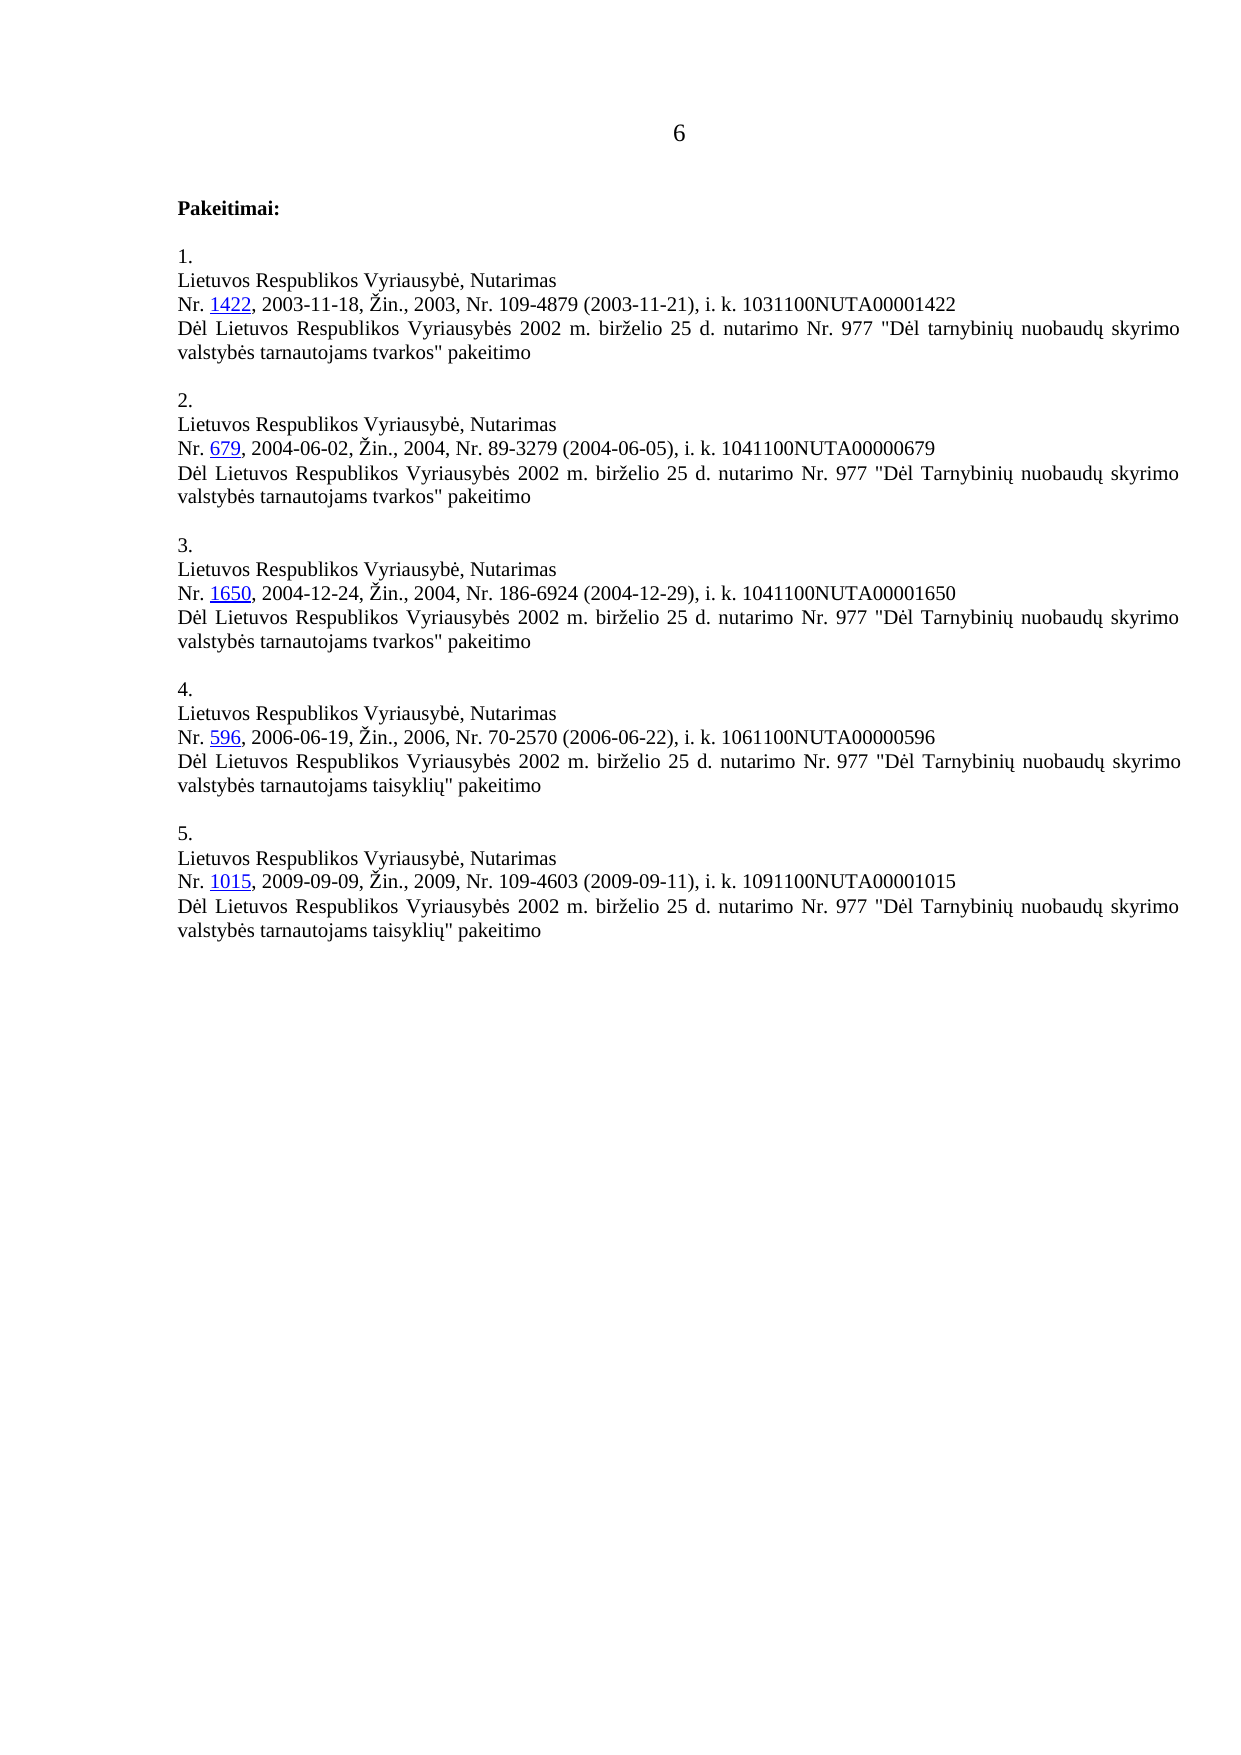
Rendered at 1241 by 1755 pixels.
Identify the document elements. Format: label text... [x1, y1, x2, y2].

text 5. [177, 821, 1181, 845]
text Dėl Lietuvos Respublikos Vyriausybės 2002 m. birželio 25 d. nutarimo Nr. 977 "Dėl Tarnybinių nuobaudų skyrimo valstybės tarnautojams tvarkos" pakeitimo [177, 605, 1181, 653]
text 2. [177, 388, 1181, 412]
text 4. [177, 677, 1181, 701]
text 1. [177, 244, 1181, 268]
text Dėl Lietuvos Respublikos Vyriausybės 2002 m. birželio 25 d. nutarimo Nr. 977 "Dėl tarnybinių nuobaudų skyrimo valstybės tarnautojams tvarkos" pakeitimo [177, 316, 1181, 364]
text Nr. 1015, 2009-09-09, Žin., 2009, Nr. 109-4603 (2009-09-11), i. k. 1091100NUTA00001015 [177, 869, 1181, 893]
text Lietuvos Respublikos Vyriausybė, Nutarimas [177, 557, 1181, 581]
text Lietuvos Respublikos Vyriausybė, Nutarimas [177, 268, 1181, 292]
text Dėl Lietuvos Respublikos Vyriausybės 2002 m. birželio 25 d. nutarimo Nr. 977 "Dėl Tarnybinių nuobaudų skyrimo valstybės tarnautojams taisyklių" pakeitimo [177, 893, 1181, 942]
text Dėl Lietuvos Respublikos Vyriausybės 2002 m. birželio 25 d. nutarimo Nr. 977 "Dėl Tarnybinių nuobaudų skyrimo valstybės tarnautojams taisyklių" pakeitimo [177, 749, 1181, 797]
text Nr. 679, 2004-06-02, Žin., 2004, Nr. 89-3279 (2004-06-05), i. k. 1041100NUTA00000679 [177, 436, 1181, 460]
text Lietuvos Respublikos Vyriausybė, Nutarimas [177, 412, 1181, 436]
text Lietuvos Respublikos Vyriausybė, Nutarimas [177, 845, 1181, 869]
text Nr. 1650, 2004-12-24, Žin., 2004, Nr. 186-6924 (2004-12-29), i. k. 1041100NUTA00001650 [177, 581, 1181, 605]
text Nr. 596, 2006-06-19, Žin., 2006, Nr. 70-2570 (2006-06-22), i. k. 1061100NUTA00000596 [177, 725, 1181, 749]
text Nr. 1422, 2003-11-18, Žin., 2003, Nr. 109-4879 (2003-11-21), i. k. 1031100NUTA00001422 [177, 292, 1181, 316]
text Dėl Lietuvos Respublikos Vyriausybės 2002 m. birželio 25 d. nutarimo Nr. 977 "Dėl Tarnybinių nuobaudų skyrimo valstybės tarnautojams tvarkos" pakeitimo [177, 460, 1181, 508]
text Lietuvos Respublikos Vyriausybė, Nutarimas [177, 701, 1181, 725]
text 3. [177, 533, 1181, 557]
text Pakeitimai: [177, 196, 1181, 220]
